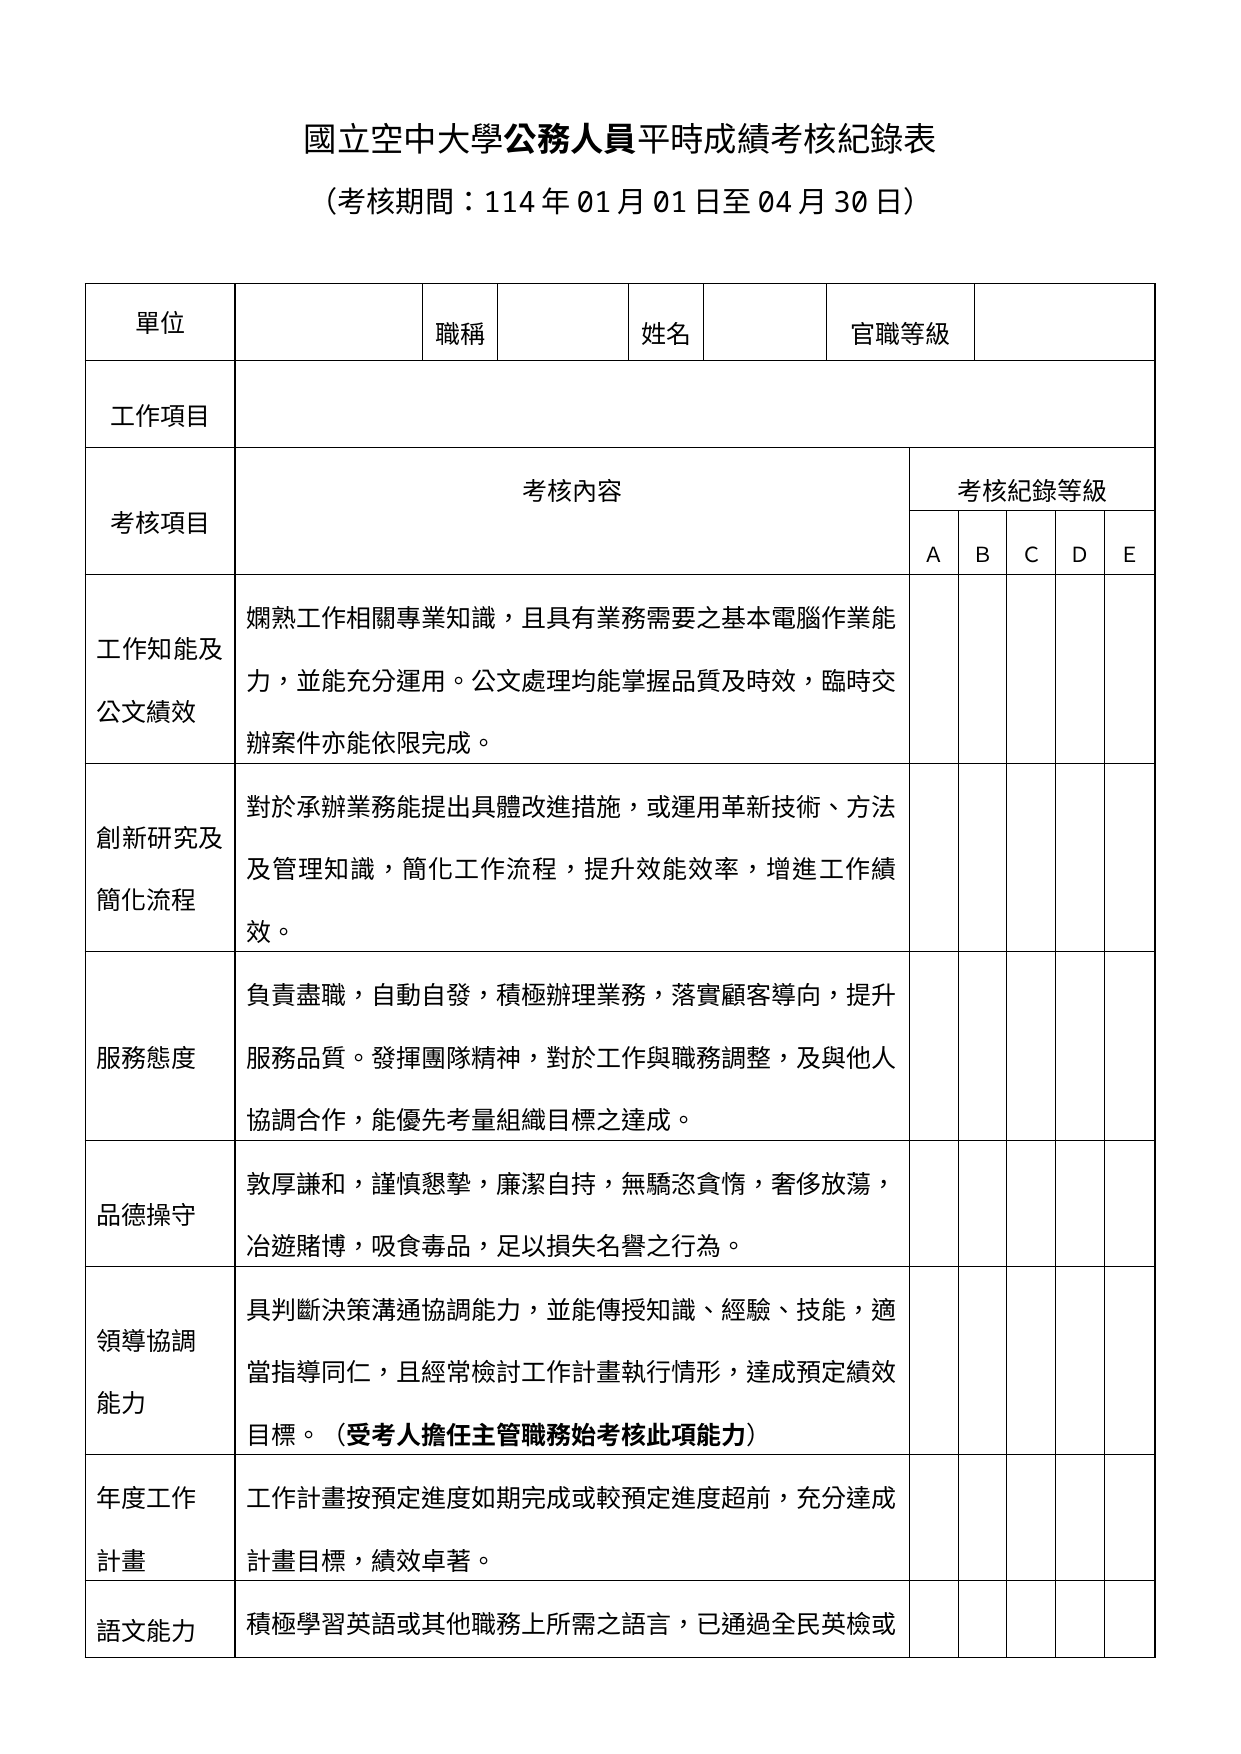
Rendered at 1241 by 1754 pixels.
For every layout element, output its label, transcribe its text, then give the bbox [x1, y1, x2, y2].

table_cell 品德操守 [86, 1141, 234, 1266]
table_cell [1007, 1455, 1055, 1580]
table_cell 語文能力 [86, 1581, 234, 1657]
table_header [236, 284, 422, 360]
table_cell 對於承辦業務能提出具體改進措施，或運用革新技術、方法及管理知識，簡化工作流程，提升效能效率，增進工作績效。 [236, 764, 909, 951]
table_cell [910, 764, 958, 951]
table_cell [910, 1581, 958, 1657]
table_cell Ａ [910, 511, 958, 574]
table_cell Ｂ [959, 511, 1006, 574]
table_cell Ｅ [1105, 511, 1154, 574]
table_cell [959, 575, 1006, 762]
table_header 姓名 [629, 284, 703, 360]
table_cell [236, 361, 1154, 447]
table_header 官職等級 [827, 284, 974, 360]
table_cell [1007, 764, 1055, 951]
table_cell [1056, 764, 1104, 951]
table_cell 考核項目 [86, 448, 234, 574]
table_cell [1105, 1455, 1154, 1580]
table_cell [959, 1455, 1006, 1580]
table_cell [1007, 952, 1055, 1139]
table_cell [910, 575, 958, 762]
table_cell [959, 764, 1006, 951]
table_cell Ｃ [1007, 511, 1055, 574]
table_cell 工作知能及公文績效 [86, 575, 234, 762]
table_cell 具判斷決策溝通協調能力，並能傳授知識、經驗、技能，適當指導同仁，且經常檢討工作計畫執行情形，達成預定績效目標。（受考人擔任主管職務始考核此項能力） [236, 1267, 909, 1454]
table_cell Ｄ [1056, 511, 1104, 574]
table_cell 服務態度 [86, 952, 234, 1139]
table_cell 嫻熟工作相關專業知識，且具有業務需要之基本電腦作業能力，並能充分運用。公文處理均能掌握品質及時效，臨時交辦案件亦能依限完成。 [236, 575, 909, 762]
table_header [704, 284, 826, 360]
table_cell [1007, 1267, 1055, 1454]
table_header 職稱 [423, 284, 497, 360]
table_cell [910, 1141, 958, 1266]
table_cell [959, 1141, 1006, 1266]
table_cell [959, 1267, 1006, 1454]
table_cell [1007, 1141, 1055, 1266]
table_cell 工作項目 [86, 361, 234, 447]
table_cell [910, 952, 958, 1139]
table_cell [1105, 575, 1154, 762]
table_cell [1056, 1581, 1104, 1657]
table_cell [1105, 764, 1154, 951]
table_cell [1105, 1581, 1154, 1657]
table_cell [959, 1581, 1006, 1657]
table_cell [959, 952, 1006, 1139]
table_cell 領導協調 能力 [86, 1267, 234, 1454]
table_cell 工作計畫按預定進度如期完成或較預定進度超前，充分達成計畫目標，績效卓著。 [236, 1455, 909, 1580]
table_cell [910, 1267, 958, 1454]
table_cell [1007, 1581, 1055, 1657]
table_header [975, 284, 1154, 360]
table_cell [1056, 575, 1104, 762]
table_cell 創新研究及簡化流程 [86, 764, 234, 951]
table_cell 考核內容 [236, 448, 909, 574]
table_cell [1007, 575, 1055, 762]
table_cell [1056, 952, 1104, 1139]
table_cell [1105, 1267, 1154, 1454]
text 國立空中大學公務人員平時成績考核紀錄表 [118, 96, 1122, 158]
text （考核期間：114年01月01日至04月30日） [118, 158, 1122, 221]
table_header [498, 284, 628, 360]
table_cell [1105, 1141, 1154, 1266]
table_cell 年度工作 計畫 [86, 1455, 234, 1580]
table_cell [1056, 1267, 1104, 1454]
table_cell [910, 1455, 958, 1580]
table_cell 考核紀錄等級 [910, 448, 1154, 510]
table_header 單位 [86, 284, 234, 360]
table_cell 積極學習英語或其他職務上所需之語言，已通過全民英檢或 [236, 1581, 909, 1657]
table_cell 敦厚謙和，謹慎懇摯，廉潔自持，無驕恣貪惰，奢侈放蕩，冶遊賭博，吸食毒品，足以損失名譽之行為。 [236, 1141, 909, 1266]
table_cell [1105, 952, 1154, 1139]
table_cell [1056, 1141, 1104, 1266]
table_cell [1056, 1455, 1104, 1580]
table_cell 負責盡職，自動自發，積極辦理業務，落實顧客導向，提升服務品質。發揮團隊精神，對於工作與職務調整，及與他人協調合作，能優先考量組織目標之達成。 [236, 952, 909, 1139]
